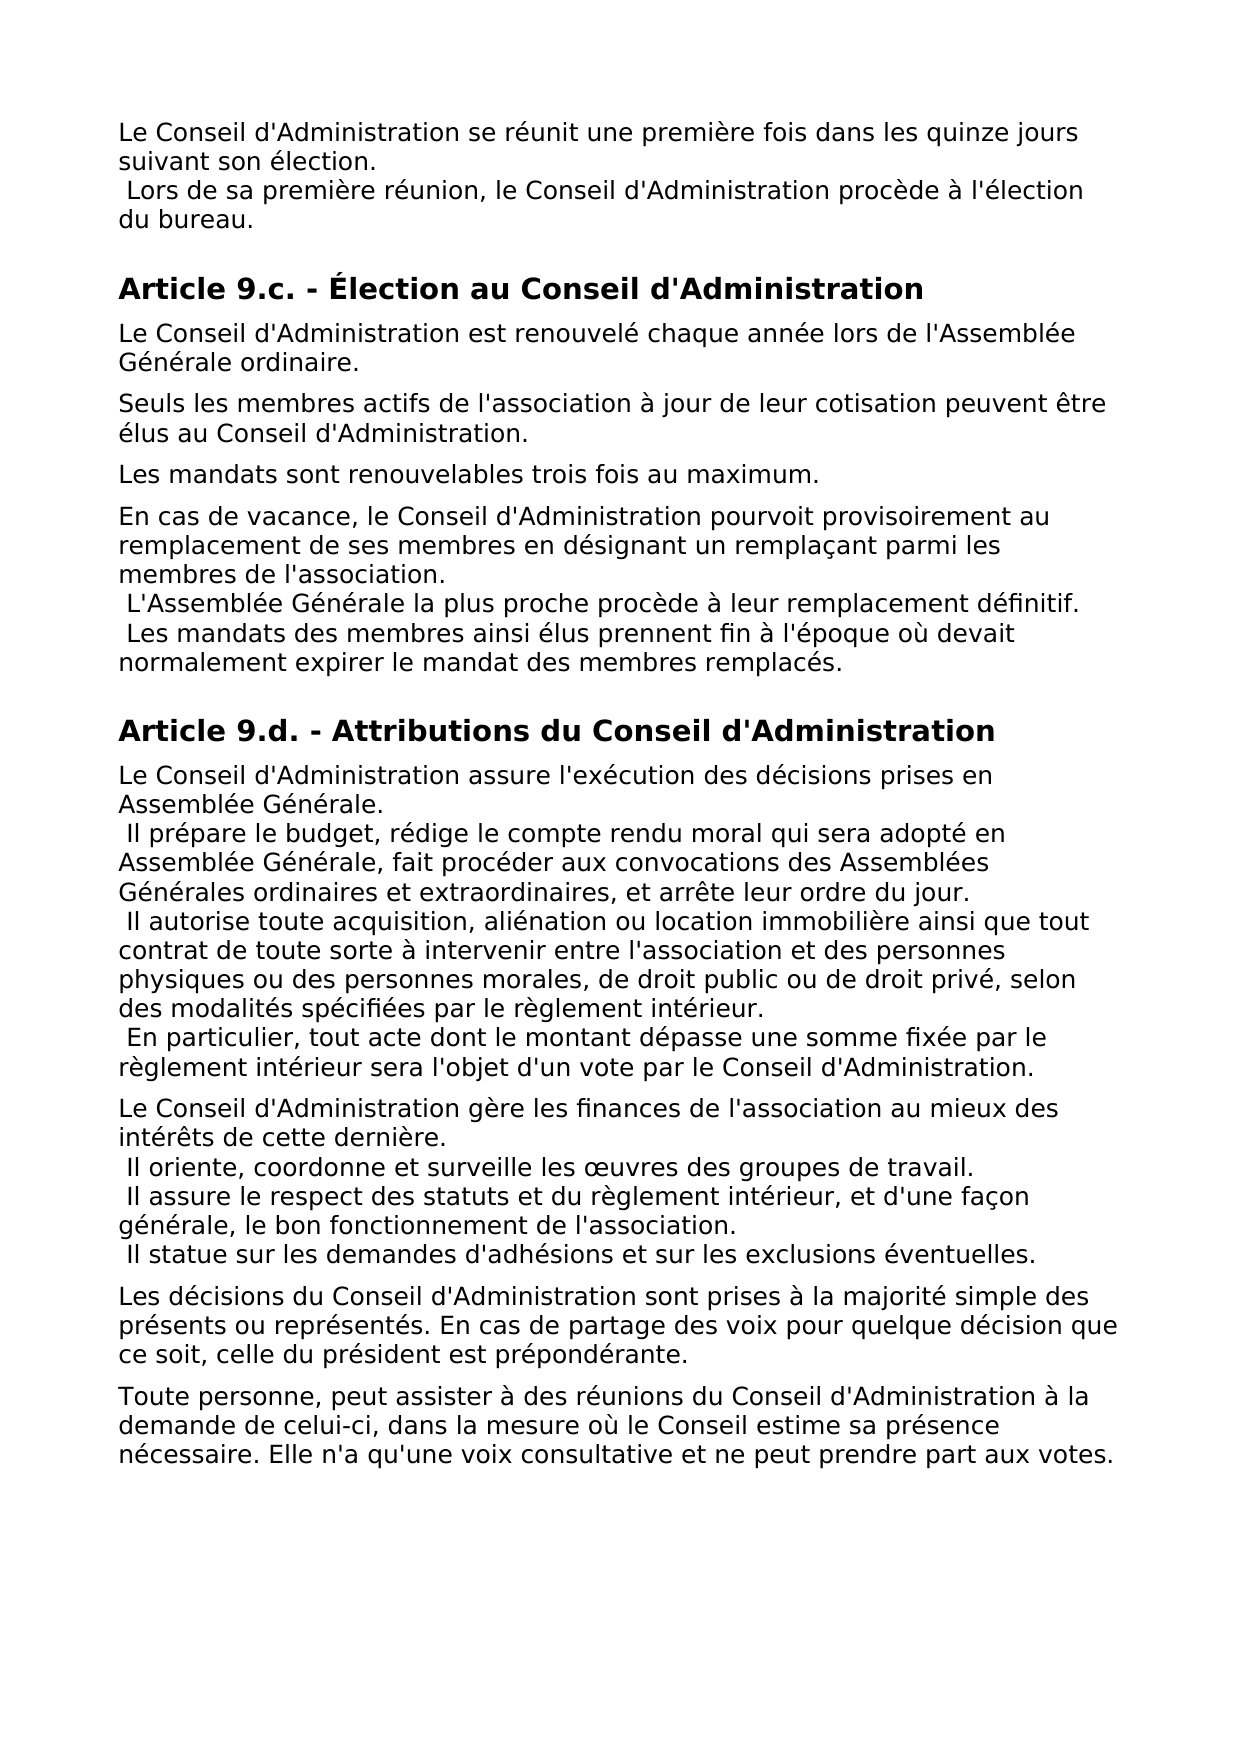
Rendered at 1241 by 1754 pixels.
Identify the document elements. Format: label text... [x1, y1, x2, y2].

subtitle Article 9.c. - Élection au Conseil d'Administration [118, 272, 1122, 306]
text En cas de vacance, le Conseil d'Administration pourvoit provisoirement au remplacement de ses membres en désignant un remplaçant parmi les membres de l'association. L'Assemblée Générale la plus proche procède à leur remplacement définitif. Les mandats des membres ainsi élus prennent fin à l'époque où devait normalement expirer le mandat des membres remplacés. [118, 502, 1122, 677]
subtitle Article 9.d. - Attributions du Conseil d'Administration [118, 714, 1122, 748]
text Le Conseil d'Administration gère les finances de l'association au mieux des intérêts de cette dernière. Il oriente, coordonne et surveille les œuvres des groupes de travail. Il assure le respect des statuts et du règlement intérieur, et d'une façon générale, le bon fonctionnement de l'association. Il statue sur les demandes d'adhésions et sur les exclusions éventuelles. [118, 1094, 1122, 1269]
text Le Conseil d'Administration assure l'exécution des décisions prises en Assemblée Générale. Il prépare le budget, rédige le compte rendu moral qui sera adopté en Assemblée Générale, fait procéder aux convocations des Assemblées Générales ordinaires et extraordinaires, et arrête leur ordre du jour. Il autorise toute acquisition, aliénation ou location immobilière ainsi que tout contrat de toute sorte à intervenir entre l'association et des personnes physiques ou des personnes morales, de droit public ou de droit privé, selon des modalités spécifiées par le règlement intérieur. En particulier, tout acte dont le montant dépasse une somme fixée par le règlement intérieur sera l'objet d'un vote par le Conseil d'Administration. [118, 761, 1122, 1082]
text Seuls les membres actifs de l'association à jour de leur cotisation peuvent être élus au Conseil d'Administration. [118, 389, 1122, 448]
text Toute personne, peut assister à des réunions du Conseil d'Administration à la demande de celui-ci, dans la mesure où le Conseil estime sa présence nécessaire. Elle n'a qu'une voix consultative et ne peut prendre part aux votes. [118, 1382, 1122, 1469]
text Les décisions du Conseil d'Administration sont prises à la majorité simple des présents ou représentés. En cas de partage des voix pour quelque décision que ce soit, celle du président est prépondérante. [118, 1282, 1122, 1369]
text Le Conseil d'Administration se réunit une première fois dans les quinze jours suivant son élection. Lors de sa première réunion, le Conseil d'Administration procède à l'élection du bureau. [118, 118, 1122, 235]
text Les mandats sont renouvelables trois fois au maximum. [118, 460, 1122, 489]
text Le Conseil d'Administration est renouvelé chaque année lors de l'Assemblée Générale ordinaire. [118, 319, 1122, 377]
